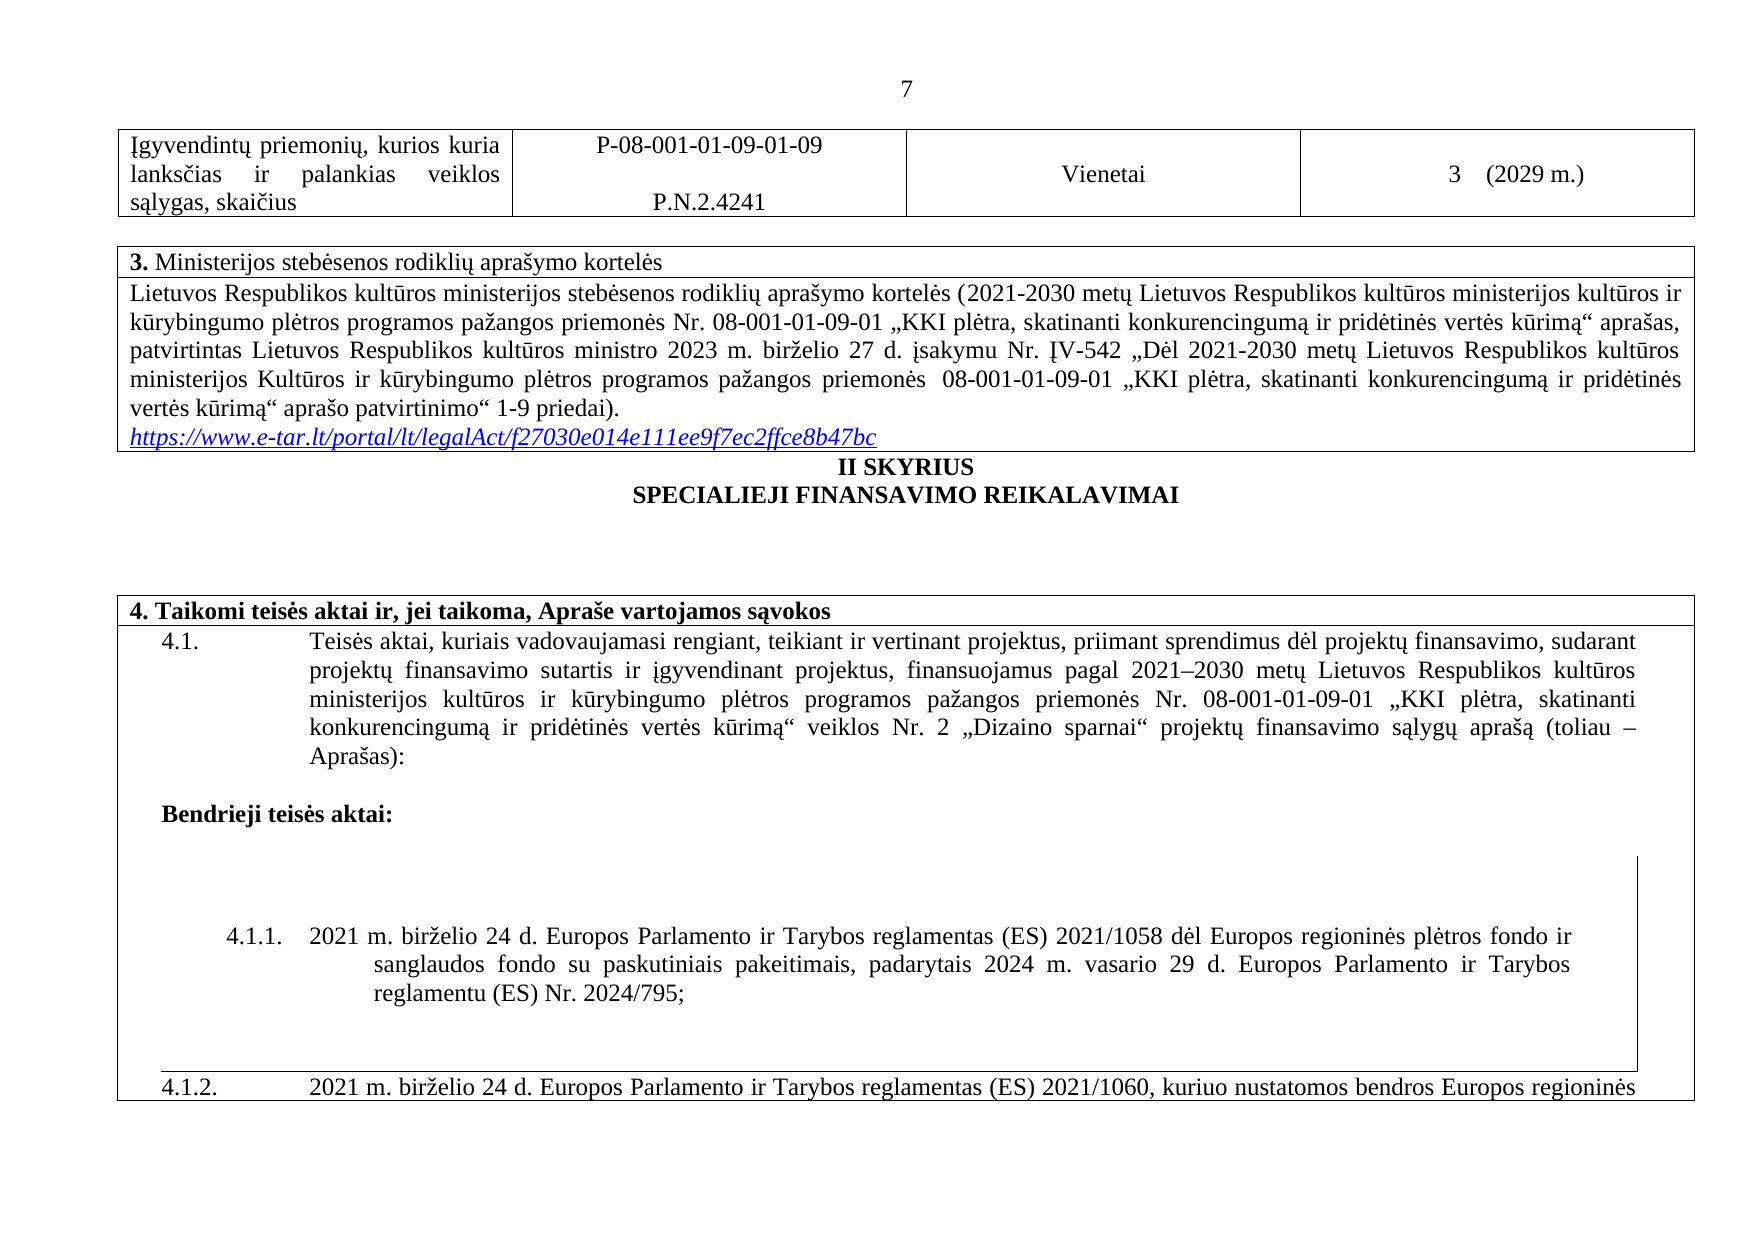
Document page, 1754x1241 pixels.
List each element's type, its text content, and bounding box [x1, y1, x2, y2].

table_cell P-08-001-01-09-01-09 P.N.2.4241 [513, 130, 906, 216]
table_cell Lietuvos Respublikos kultūros ministerijos stebėsenos rodiklių aprašymo kortelės (2021-2030 metų Lietuvos Respublikos kultūros ministerijos kultūros ir kūrybingumo plėtros programos pažangos priemonės Nr. 08-001-01-09-01 „KKI plėtra, skatinanti konkurencingumą ir pridėtinės vertės kūrimą“ aprašas, patvirtintas Lietuvos Respublikos kultūros ministro 2023 m. birželio 27 d. įsakymu Nr. ĮV-542 „Dėl 2021-2030 metų Lietuvos Respublikos kultūros ministerijos Kultūros ir kūrybingumo plėtros programos pažangos priemonės 08-001-01-09-01 „KKI plėtra, skatinanti konkurencingumą ir pridėtinės vertės kūrimą“ aprašo patvirtinimo“ 1-9 priedai). https://www.e-tar.lt/portal/lt/legalAct/f27030e014e111ee9f7ec2ffce8b47bc [118, 278, 1694, 451]
table_cell Vienetai [907, 130, 1300, 216]
table_cell Įgyvendintų priemonių, kurios kuria lanksčias ir palankias veiklos sąlygas, skaičius [119, 130, 512, 216]
table_header 3. Ministerijos stebėsenos rodiklių aprašymo kortelės [118, 247, 1694, 277]
table_cell 4. Taikomi teisės aktai ir, jei taikoma, Apraše vartojamos sąvokos [118, 596, 1694, 625]
table_cell II SKYRIUS SPECIALIEJI FINANSAVIMO REIKALAVIMAI [118, 452, 1694, 595]
table_cell 4.1. Teisės aktai, kuriais vadovaujamasi rengiant, teikiant ir vertinant projektus, priimant sprendimus dėl projektų finansavimo, sudarant projektų finansavimo sutartis ir įgyvendinant projektus, finansuojamus pagal 2021–2030 metų Lietuvos Respublikos kultūros ministerijos kultūros ir kūrybingumo plėtros programos pažangos priemonės Nr. 08-001-01-09-01 „KKI plėtra, skatinanti konkurencingumą ir pridėtinės vertės kūrimą“ veiklos Nr. 2 „Dizaino sparnai“ projektų finansavimo sąlygų aprašą (toliau – Aprašas): Bendrieji teisės aktai: 4.1.1. 2021 m. birželio 24 d. Europos Parlamento ir Tarybos reglamentas (ES) 2021/1058 dėl Europos regioninės plėtros fondo ir sanglaudos fondo su paskutiniais pakeitimais, padarytais 2024 m. vasario 29 d. Europos Parlamento ir Tarybos reglamentu (ES) Nr. 2024/795; 4.1.2. 2021 m. birželio 24 d. Europos Parlamento ir Tarybos reglamentas (ES) 2021/1060, kuriuo nustatomos bendros Europos regioninės [118, 626, 1694, 1100]
table_cell 3 (2029 m.) [1301, 130, 1694, 216]
